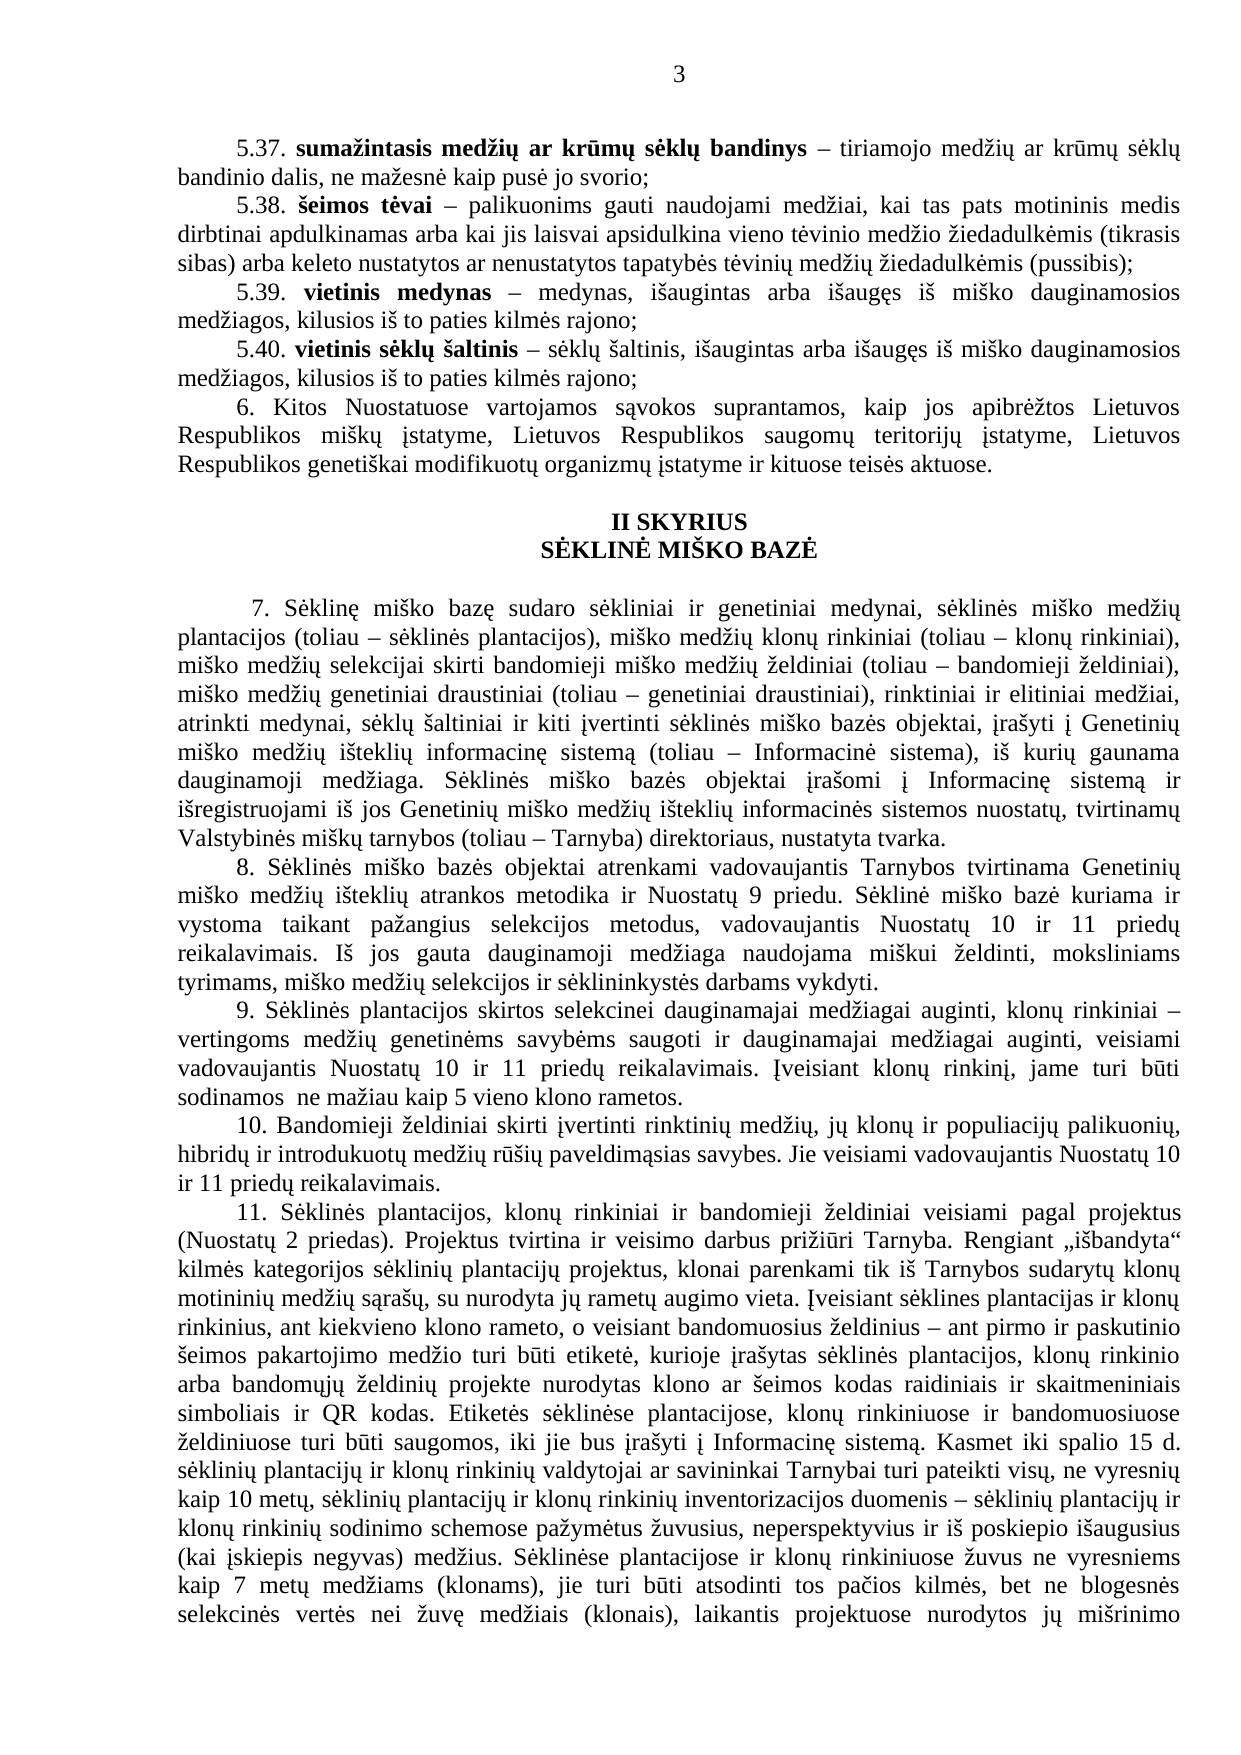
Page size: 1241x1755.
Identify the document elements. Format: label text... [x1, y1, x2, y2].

text 5.40. vietinis sėklų šaltinis – sėklų šaltinis, išaugintas arba išaugęs iš miško dauginamosios medžiagos, kilusios iš to paties kilmės rajono; [177, 334, 1181, 392]
text 9. Sėklinės plantacijos skirtos selekcinei dauginamajai medžiagai auginti, klonų rinkiniai – vertingoms medžių genetinėms savybėms saugoti ir dauginamajai medžiagai auginti, veisiami vadovaujantis Nuostatų 10 ir 11 priedų reikalavimais. Įveisiant klonų rinkinį, jame turi būti sodinamos ne mažiau kaip 5 vieno klono rametos. [177, 995, 1181, 1110]
text II SKYRIUS [177, 507, 1181, 535]
text 7. Sėklinę miško bazę sudaro sėkliniai ir genetiniai medynai, sėklinės miško medžių plantacijos (toliau – sėklinės plantacijos), miško medžių klonų rinkiniai (toliau – klonų rinkiniai), miško medžių selekcijai skirti bandomieji miško medžių želdiniai (toliau – bandomieji želdiniai), miško medžių genetiniai draustiniai (toliau – genetiniai draustiniai), rinktiniai ir elitiniai medžiai, atrinkti medynai, sėklų šaltiniai ir kiti įvertinti sėklinės miško bazės objektai, įrašyti į Genetinių miško medžių išteklių informacinę sistemą (toliau – Informacinė sistema), iš kurių gaunama dauginamoji medžiaga. Sėklinės miško bazės objektai įrašomi į Informacinę sistemą ir išregistruojami iš jos Genetinių miško medžių išteklių informacinės sistemos nuostatų, tvirtinamų Valstybinės miškų tarnybos (toliau – Tarnyba) direktoriaus, nustatyta tvarka. [177, 593, 1181, 852]
text 10. Bandomieji želdiniai skirti įvertinti rinktinių medžių, jų klonų ir populiacijų palikuonių, hibridų ir introdukuotų medžių rūšių paveldimąsias savybes. Jie veisiami vadovaujantis Nuostatų 10 ir 11 priedų reikalavimais. [177, 1110, 1181, 1197]
text 5.39. vietinis medynas – medynas, išaugintas arba išaugęs iš miško dauginamosios medžiagos, kilusios iš to paties kilmės rajono; [177, 277, 1181, 334]
text 5.38. šeimos tėvai – palikuonims gauti naudojami medžiai, kai tas pats motininis medis dirbtinai apdulkinamas arba kai jis laisvai apsidulkina vieno tėvinio medžio žiedadulkėmis (tikrasis sibas) arba keleto nustatytos ar nenustatytos tapatybės tėvinių medžių žiedadulkėmis (pussibis); [177, 190, 1181, 277]
text SĖKLINĖ MIŠKO BAZĖ [177, 535, 1181, 564]
text 8. Sėklinės miško bazės objektai atrenkami vadovaujantis Tarnybos tvirtinama Genetinių miško medžių išteklių atrankos metodika ir Nuostatų 9 priedu. Sėklinė miško bazė kuriama ir vystoma taikant pažangius selekcijos metodus, vadovaujantis Nuostatų 10 ir 11 priedų reikalavimais. Iš jos gauta dauginamoji medžiaga naudojama miškui želdinti, moksliniams tyrimams, miško medžių selekcijos ir sėklininkystės darbams vykdyti. [177, 852, 1181, 995]
text 5.37. sumažintasis medžių ar krūmų sėklų bandinys – tiriamojo medžių ar krūmų sėklų bandinio dalis, ne mažesnė kaip pusė jo svorio; [177, 133, 1181, 190]
text 6. Kitos Nuostatuose vartojamos sąvokos suprantamos, kaip jos apibrėžtos Lietuvos Respublikos miškų įstatyme, Lietuvos Respublikos saugomų teritorijų įstatyme, Lietuvos Respublikos genetiškai modifikuotų organizmų įstatyme ir kituose teisės aktuose. [177, 392, 1181, 478]
text 11. Sėklinės plantacijos, klonų rinkiniai ir bandomieji želdiniai veisiami pagal projektus (Nuostatų 2 priedas). Projektus tvirtina ir veisimo darbus prižiūri Tarnyba. Rengiant „išbandyta“ kilmės kategorijos sėklinių plantacijų projektus, klonai parenkami tik iš Tarnybos sudarytų klonų motininių medžių sąrašų, su nurodyta jų rametų augimo vieta. Įveisiant sėklines plantacijas ir klonų rinkinius, ant kiekvieno klono rameto, o veisiant bandomuosius želdinius – ant pirmo ir paskutinio šeimos pakartojimo medžio turi būti etiketė, kurioje įrašytas sėklinės plantacijos, klonų rinkinio arba bandomųjų želdinių projekte nurodytas klono ar šeimos kodas raidiniais ir skaitmeniniais simboliais ir QR kodas. Etiketės sėklinėse plantacijose, klonų rinkiniuose ir bandomuosiuose želdiniuose turi būti saugomos, iki jie bus įrašyti į Informacinę sistemą. Kasmet iki spalio 15 d. sėklinių plantacijų ir klonų rinkinių valdytojai ar savininkai Tarnybai turi pateikti visų, ne vyresnių kaip 10 metų, sėklinių plantacijų ir klonų rinkinių inventorizacijos duomenis – sėklinių plantacijų ir klonų rinkinių sodinimo schemose pažymėtus žuvusius, neperspektyvius ir iš poskiepio išaugusius (kai įskiepis negyvas) medžius. Sėklinėse plantacijose ir klonų rinkiniuose žuvus ne vyresniems kaip 7 metų medžiams (klonams), jie turi būti atsodinti tos pačios kilmės, bet ne blogesnės selekcinės vertės nei žuvę medžiais (klonais), laikantis projektuose nurodytos jų mišrinimo [177, 1197, 1181, 1628]
